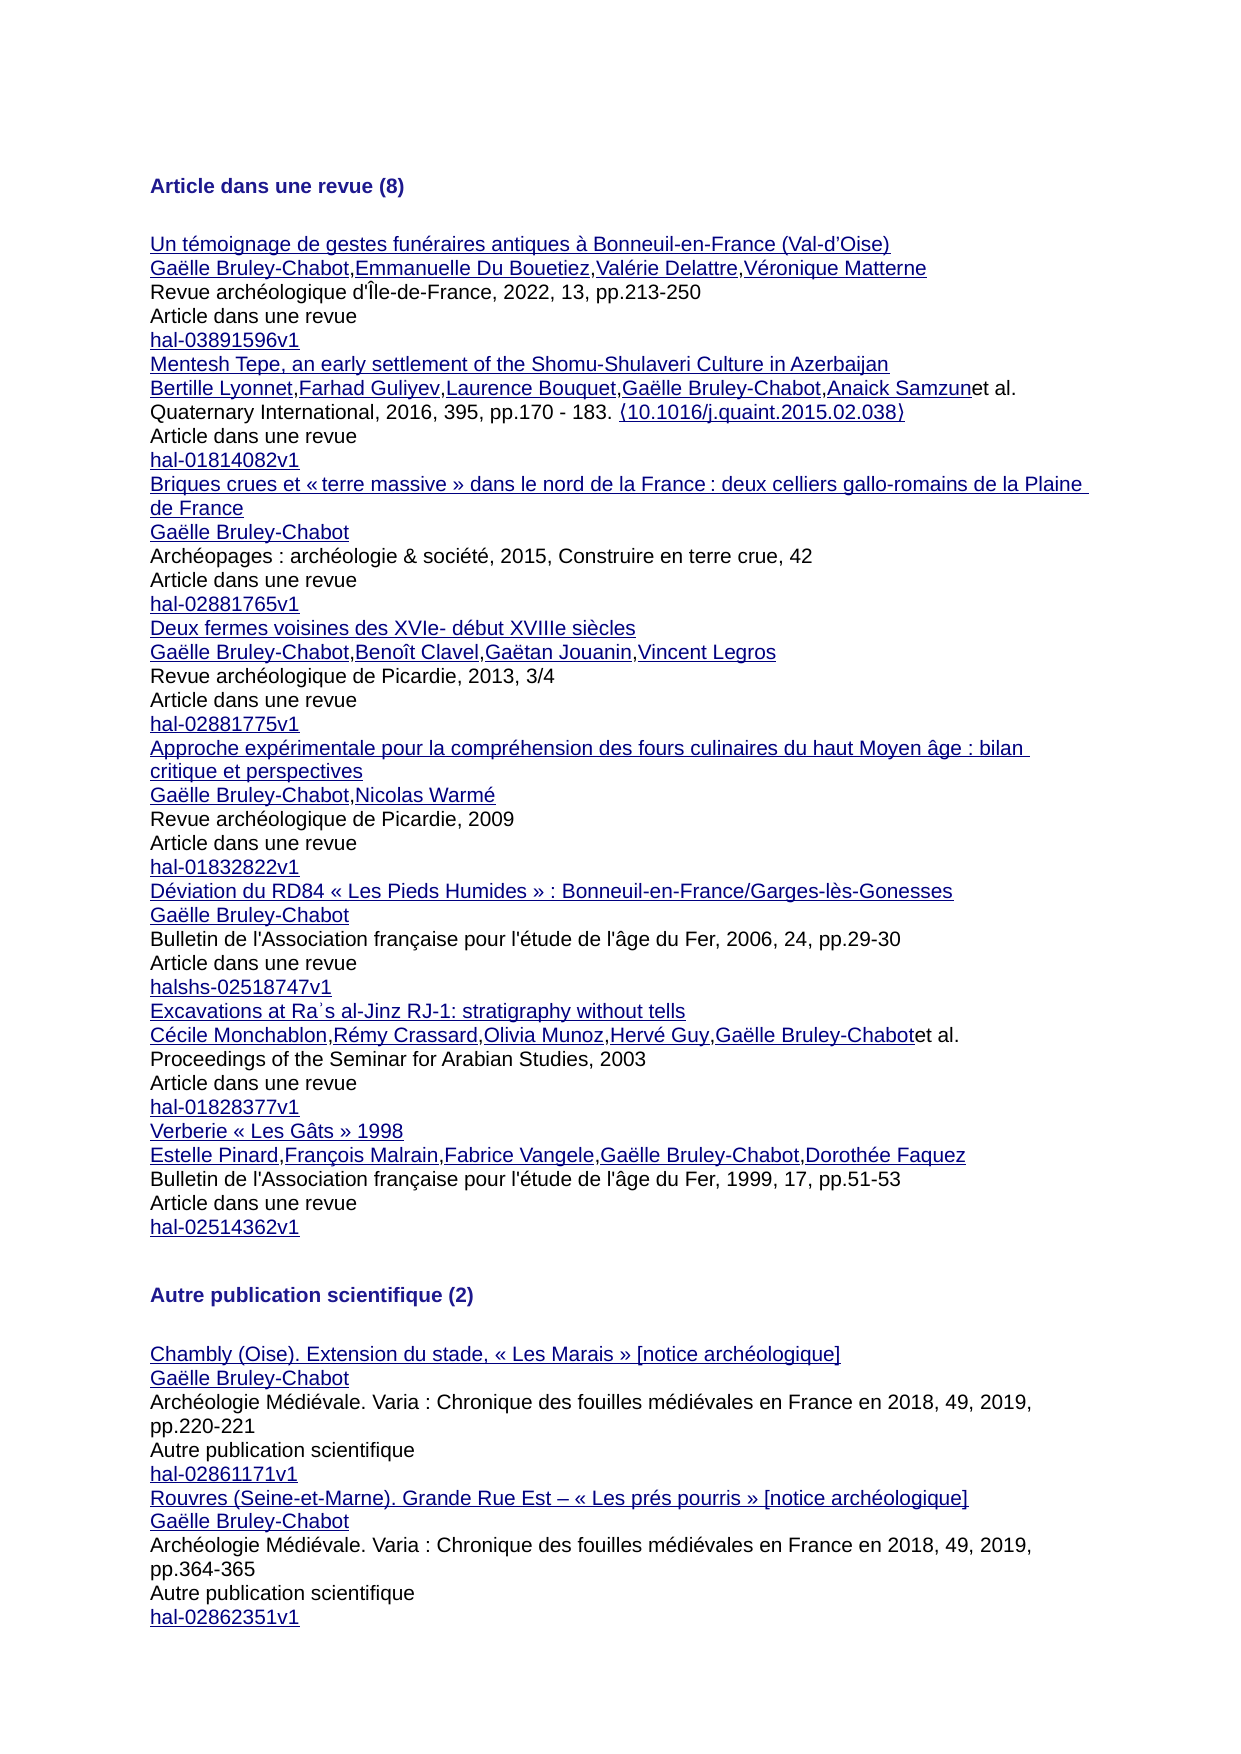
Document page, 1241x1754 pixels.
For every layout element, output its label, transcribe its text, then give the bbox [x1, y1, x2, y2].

table_header Un témoignage de gestes funéraires antiques à Bonneuil-en-France (Val-d’Oise) Gaëlle Bruley-Chabot,Emmanuelle Du Bouetiez,Valérie Delattre,Véronique Matterne Revue archéologique d'Île-de-France, 2022, 13, pp.213-250 Article dans une revue hal-03891596v1 [150, 232, 1090, 352]
table_cell Déviation du RD84 « Les Pieds Humides » : Bonneuil-en-France/Garges-lès-Gonesses Gaëlle Bruley-Chabot Bulletin de l'Association française pour l'étude de l'âge du Fer, 2006, 24, pp.29-30 Article dans une revue halshs-02518747v1 [150, 879, 1090, 999]
table_cell Deux fermes voisines des XVIe- début XVIIIe siècles Gaëlle Bruley-Chabot,Benoît Clavel,Gaëtan Jouanin,Vincent Legros Revue archéologique de Picardie, 2013, 3/4 Article dans une revue hal-02881775v1 [150, 616, 1090, 735]
table_cell Approche expérimentale pour la compréhension des fours culinaires du haut Moyen âge : bilan critique et perspectives Gaëlle Bruley-Chabot,Nicolas Warmé Revue archéologique de Picardie, 2009 Article dans une revue hal-01832822v1 [150, 735, 1090, 879]
subtitle Autre publication scientifique (2) [150, 1283, 1090, 1307]
table_cell Briques crues et « terre massive » dans le nord de la France : deux celliers gallo-romains de la Plaine de France Gaëlle Bruley-Chabot Archéopages : archéologie & société, 2015, Construire en terre crue, 42 Article dans une revue hal-02881765v1 [150, 472, 1090, 616]
table_cell Excavations at Raʾs al-Jinz RJ-1: stratigraphy without tells Cécile Monchablon,Rémy Crassard,Olivia Munoz,Hervé Guy,Gaëlle Bruley-Chabotet al. Proceedings of the Seminar for Arabian Studies, 2003 Article dans une revue hal-01828377v1 [150, 999, 1090, 1119]
table_cell Verberie « Les Gâts » 1998 Estelle Pinard,François Malrain,Fabrice Vangele,Gaëlle Bruley-Chabot,Dorothée Faquez Bulletin de l'Association française pour l'étude de l'âge du Fer, 1999, 17, pp.51-53 Article dans une revue hal-02514362v1 [150, 1119, 1090, 1238]
subtitle Article dans une revue (8) [150, 174, 1090, 198]
table_cell Mentesh Tepe, an early settlement of the Shomu-Shulaveri Culture in Azerbaijan Bertille Lyonnet,Farhad Guliyev,Laurence Bouquet,Gaëlle Bruley-Chabot,Anaick Samzunet al. Quaternary International, 2016, 395, pp.170 - 183. ⟨10.1016/j.quaint.2015.02.038⟩ Article dans une revue hal-01814082v1 [150, 352, 1090, 472]
table_cell Rouvres (Seine-et-Marne). Grande Rue Est – « Les prés pourris » [notice archéologique] Gaëlle Bruley-Chabot Archéologie Médiévale. Varia : Chronique des fouilles médiévales en France en 2018, 49, 2019, pp.364-365 Autre publication scientifique hal-02862351v1 [150, 1485, 1090, 1629]
table_header Chambly (Oise). Extension du stade, « Les Marais » [notice archéologique] Gaëlle Bruley-Chabot Archéologie Médiévale. Varia : Chronique des fouilles médiévales en France en 2018, 49, 2019, pp.220-221 Autre publication scientifique hal-02861171v1 [150, 1342, 1090, 1485]
